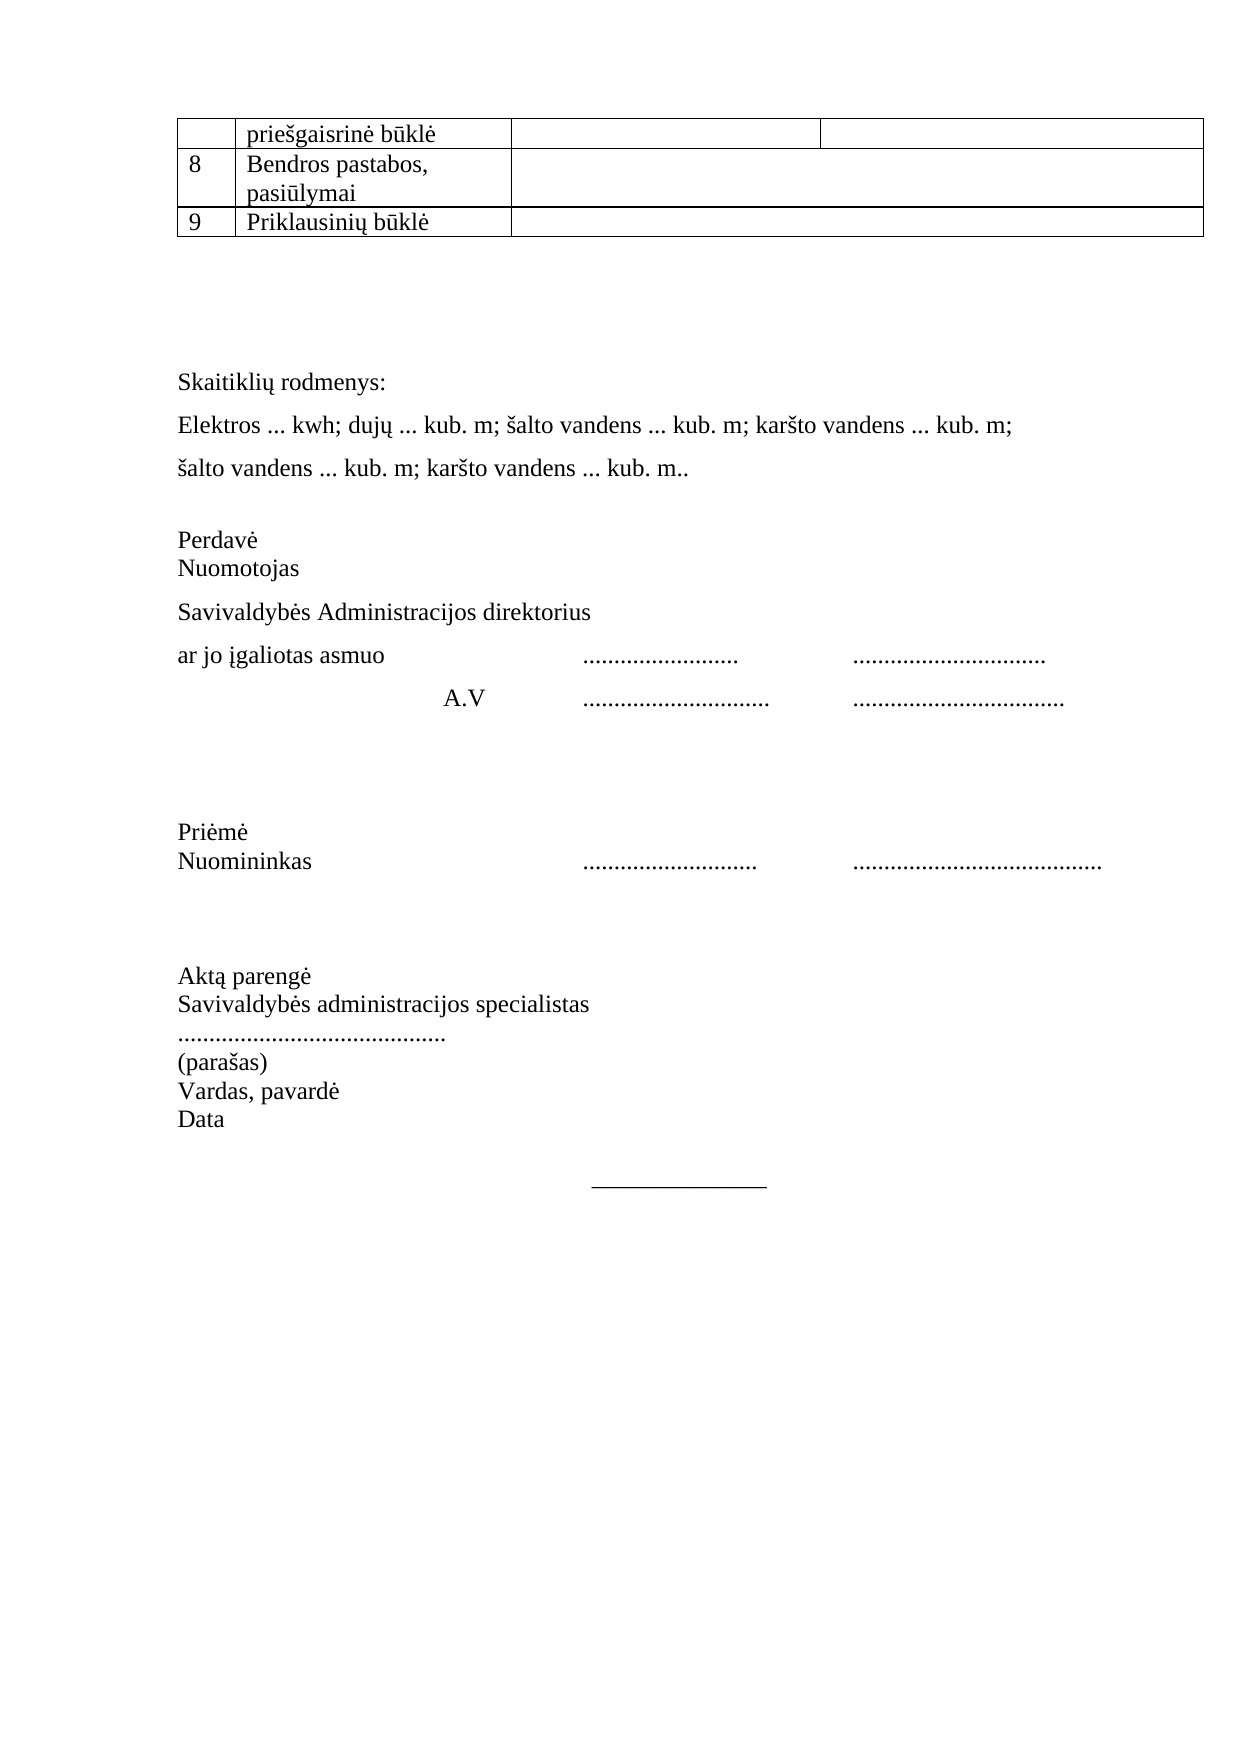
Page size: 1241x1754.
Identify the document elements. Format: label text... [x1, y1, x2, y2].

table_cell 9 [178, 208, 235, 236]
text Skaitiklių rodmenys: [177, 367, 1181, 395]
table_cell [512, 149, 1203, 206]
text Elektros ... kwh; dujų ... kub. m; šalto vandens ... kub. m; karšto vandens ... kub. m; [177, 410, 1181, 438]
table_cell priešgaisrinė būklė [236, 119, 511, 148]
text Savivaldybės Administracijos direktorius [177, 597, 1181, 625]
text šalto vandens ... kub. m; karšto vandens ... kub. m.. [177, 453, 1181, 482]
table_cell [178, 119, 235, 148]
text Savivaldybės administracijos specialistas [177, 989, 1181, 1018]
text Priėmė [177, 817, 1181, 846]
text ar jo įgaliotas asmuo ......................... ............................... [177, 640, 1181, 668]
table_cell Bendros pastabos, pasiūlymai [236, 149, 511, 206]
text Aktą parengė [177, 961, 1181, 989]
table_cell 8 [178, 149, 235, 206]
text Nuomotojas [177, 553, 1181, 582]
table_cell Priklausinių būklė [236, 208, 511, 236]
text Nuomininkas ............................ ........................................ [177, 846, 1181, 874]
table_cell [512, 208, 1203, 236]
text Vardas, pavardė [177, 1076, 1181, 1104]
text Perdavė [177, 525, 1181, 553]
text Data [177, 1104, 1181, 1133]
text A.V .............................. .................................. [177, 683, 1181, 712]
text ........................................... [177, 1018, 1181, 1047]
text (parašas) [177, 1047, 1181, 1076]
text ______________ [177, 1162, 1181, 1191]
table_cell [512, 119, 820, 148]
table_cell [821, 119, 1203, 148]
